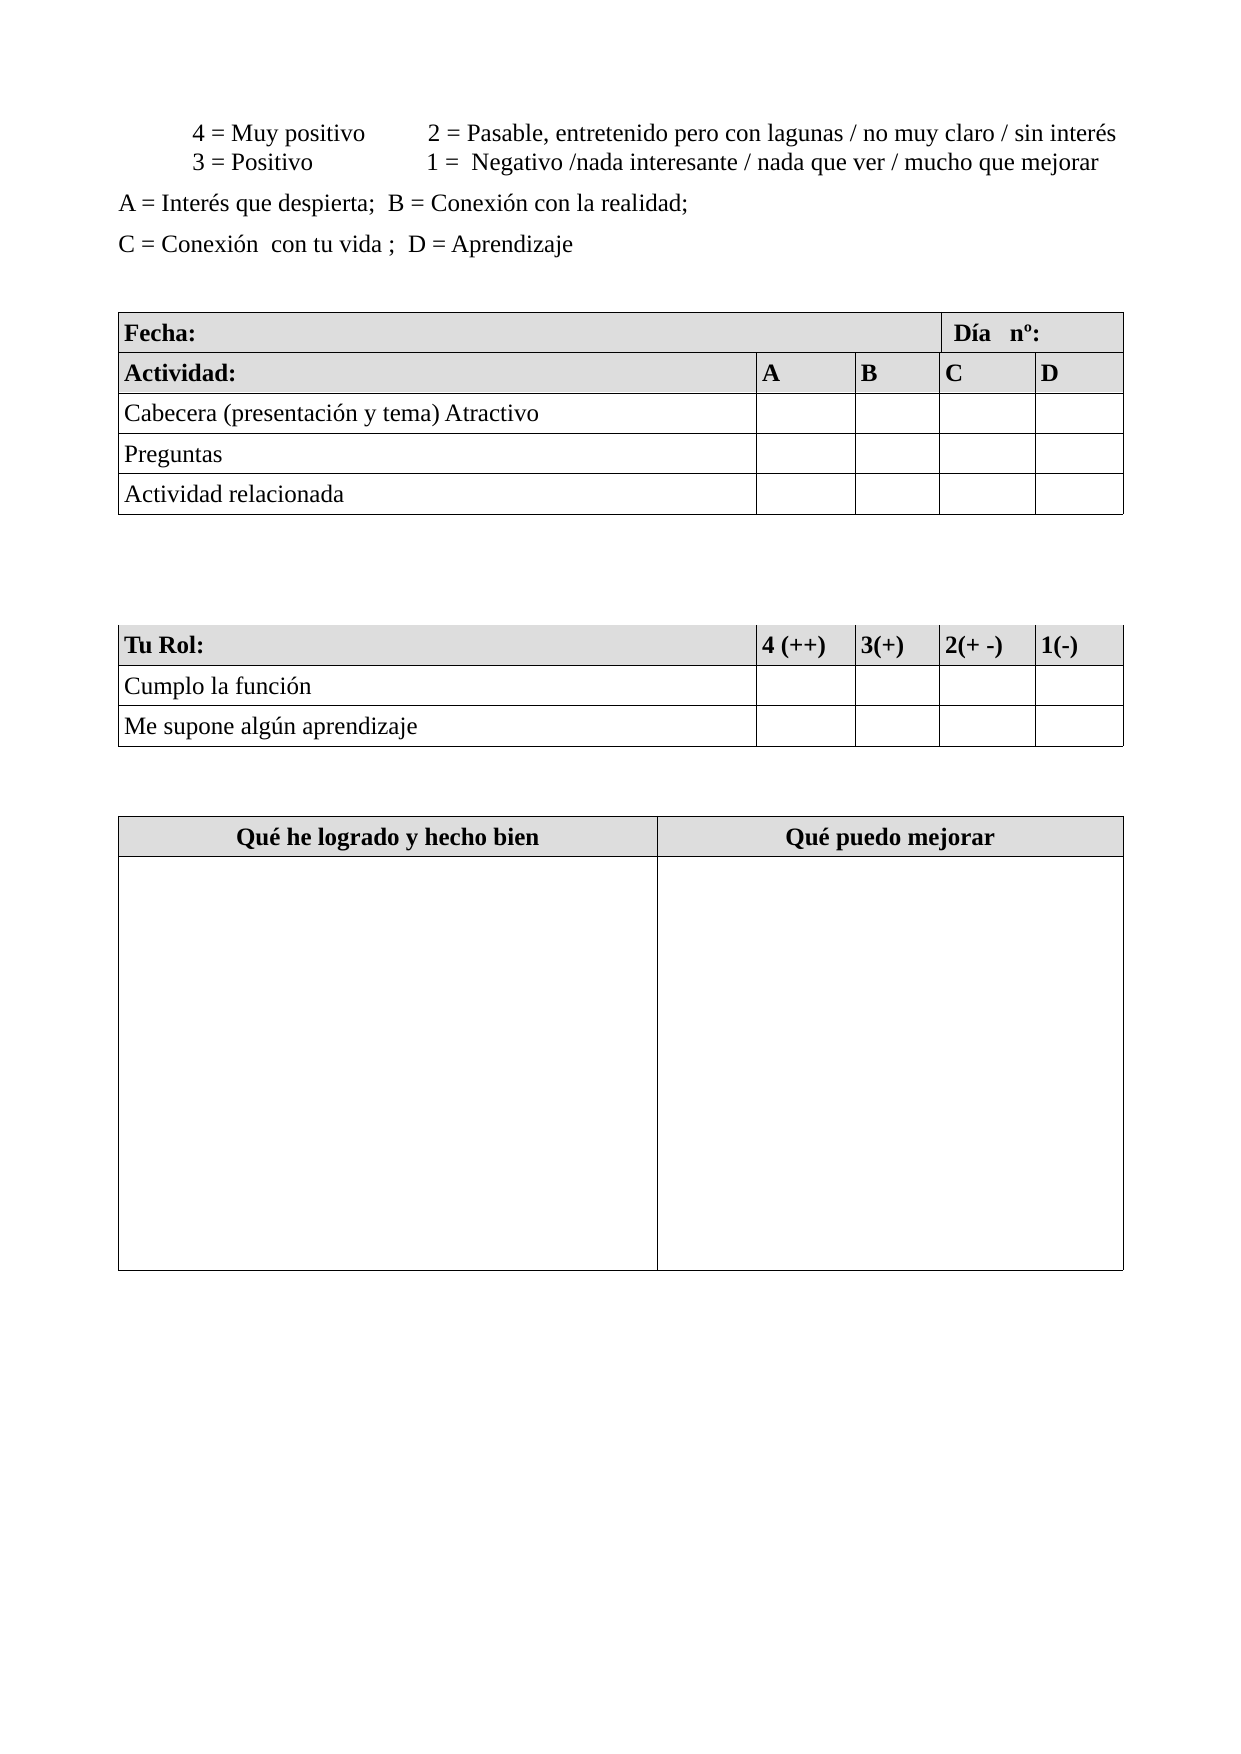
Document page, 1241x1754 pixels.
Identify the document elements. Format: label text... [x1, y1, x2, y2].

table_header 3(+) [856, 625, 939, 665]
table_cell [1036, 474, 1123, 513]
table_cell B [856, 353, 939, 392]
table_cell [1036, 706, 1123, 746]
table_header Qué puedo mejorar [658, 817, 1123, 856]
table_header 1(-) [1036, 625, 1123, 665]
table_header Qué he logrado y hecho bien [119, 817, 657, 856]
table_cell [940, 434, 1035, 473]
text A = Interés que despierta; B = Conexión con la realidad; [118, 188, 1122, 217]
table_cell [856, 434, 939, 473]
text 4 = Muy positivo 2 = Pasable, entretenido pero con lagunas / no muy claro / sin interés [118, 118, 1122, 147]
table_cell [940, 706, 1035, 746]
table_header Fecha: [119, 313, 941, 352]
table_cell [940, 666, 1035, 705]
table_cell [856, 666, 939, 705]
table_cell [1036, 394, 1123, 433]
table_cell [757, 394, 855, 433]
table_cell [940, 394, 1035, 433]
table_cell [940, 474, 1035, 513]
table_header Tu Rol: [119, 625, 756, 665]
table_cell [658, 857, 1123, 1270]
table_cell Preguntas [119, 434, 756, 473]
table_cell [856, 394, 939, 433]
table_cell [119, 857, 657, 1270]
table_header 2(+ -) [940, 625, 1035, 665]
table_cell [757, 474, 855, 513]
table_cell Cabecera (presentación y tema) Atractivo [119, 394, 756, 433]
table_cell [856, 706, 939, 746]
table_header Día nº: [942, 313, 1123, 352]
table_cell Me supone algún aprendizaje [119, 706, 756, 746]
table_header 4 (++) [757, 625, 855, 665]
table_cell A [757, 353, 855, 392]
table_cell Cumplo la función [119, 666, 756, 705]
table_cell Actividad: [119, 353, 756, 392]
table_cell [1036, 666, 1123, 705]
table_cell [757, 666, 855, 705]
table_cell C [940, 353, 1035, 392]
table_cell [856, 474, 939, 513]
table_cell [757, 434, 855, 473]
table_cell Actividad relacionada [119, 474, 756, 513]
text C = Conexión con tu vida ; D = Aprendizaje [118, 229, 1122, 258]
table_cell D [1036, 353, 1123, 392]
text 3 = Positivo 1 = Negativo /nada interesante / nada que ver / mucho que mejorar [118, 147, 1122, 176]
table_cell [1036, 434, 1123, 473]
table_cell [757, 706, 855, 746]
